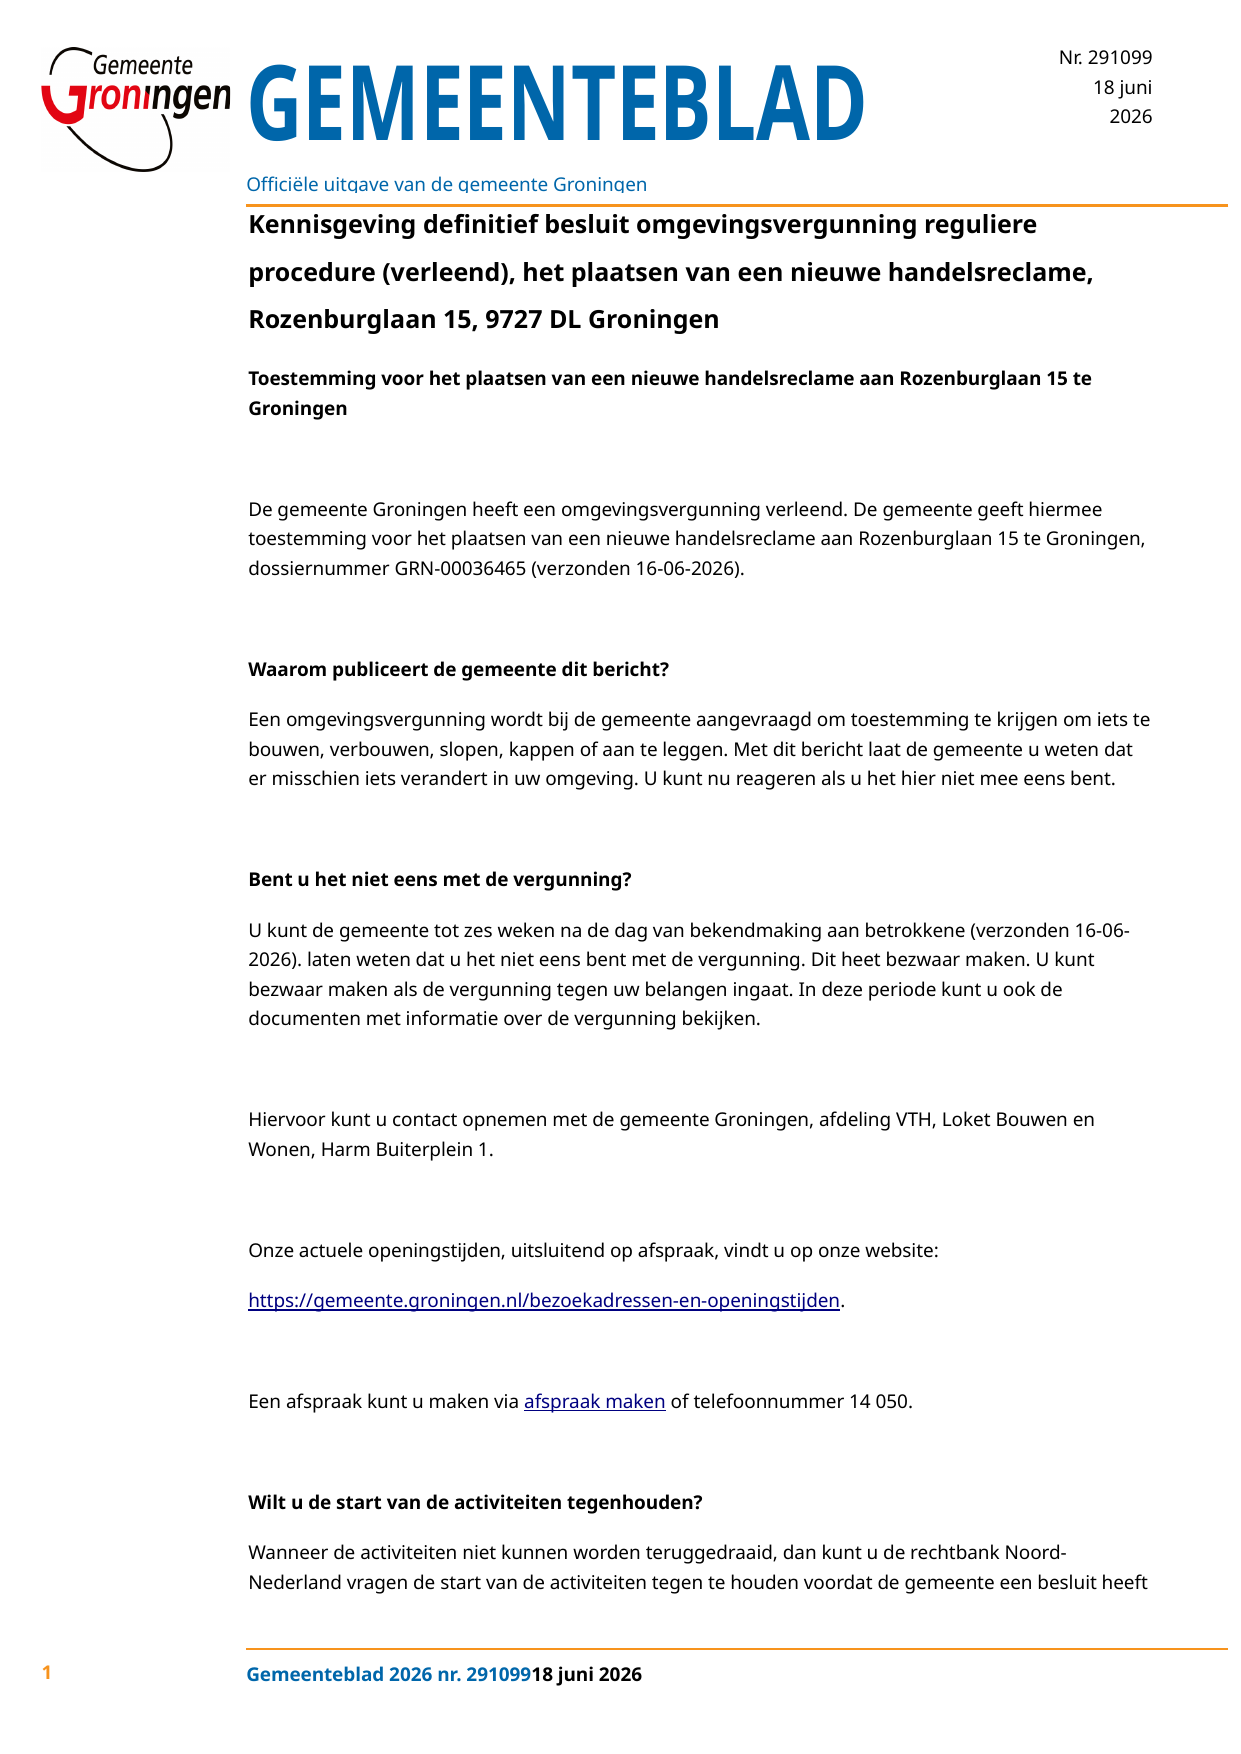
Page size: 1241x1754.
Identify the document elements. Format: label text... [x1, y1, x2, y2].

text https://gemeente.groningen.nl/bezoekadressen-en-openingstijden. [248, 1287, 1152, 1313]
text Een afspraak kunt u maken via afspraak maken of telefoonnummer 14 050. [248, 1388, 1152, 1414]
text U kunt de gemeente tot zes weken na de dag van bekendmaking aan betrokkene (verzonden 16-06-2026). laten weten dat u het niet eens bent met de vergunning. Dit heet bezwaar maken. U kunt bezwaar maken als de vergunning tegen uw belangen ingaat. In deze periode kunt u ook de documenten met informatie over de vergunning bekijken. [248, 917, 1152, 1031]
text Kennisgeving definitief besluit omgevingsvergunning reguliere procedure (verleend), het plaatsen van een nieuwe handelsreclame, Rozenburglaan 15, 9727 DL Groningen [248, 207, 1152, 336]
text Hiervoor kunt u contact opnemen met de gemeente Groningen, afdeling VTH, Loket Bouwen en Wonen, Harm Buiterplein 1. [248, 1106, 1152, 1162]
text Wanneer de activiteiten niet kunnen worden teruggedraaid, dan kunt u de rechtbank Noord-Nederland vragen de start van de activiteiten tegen te houden voordat de gemeente een besluit heeft [248, 1539, 1152, 1594]
picture [41, 47, 231, 172]
text Een omgevingsvergunning wordt bij de gemeente aangevraagd om toestemming te krijgen om iets te bouwen, verbouwen, slopen, kappen of aan te leggen. Met dit bericht laat de gemeente u weten dat er misschien iets verandert in uw omgeving. U kunt nu reageren als u het hier niet mee eens bent. [248, 706, 1152, 791]
text Wilt u de start van de activiteiten tegenhouden? [248, 1489, 1152, 1514]
text Onze actuele openingstijden, uitsluitend op afspraak, vindt u op onze website: [248, 1237, 1152, 1262]
text Waarom publiceert de gemeente dit bericht? [248, 656, 1152, 682]
text Bent u het niet eens met de vergunning? [248, 866, 1152, 892]
text De gemeente Groningen heeft een omgevingsvergunning verleend. De gemeente geeft hiermee toestemming voor het plaatsen van een nieuwe handelsreclame aan Rozenburglaan 15 te Groningen, dossiernummer GRN-00036465 (verzonden 16-06-2026). [248, 496, 1152, 581]
text Toestemming voor het plaatsen van een nieuwe handelsreclame aan Rozenburglaan 15 te Groningen [248, 366, 1152, 421]
